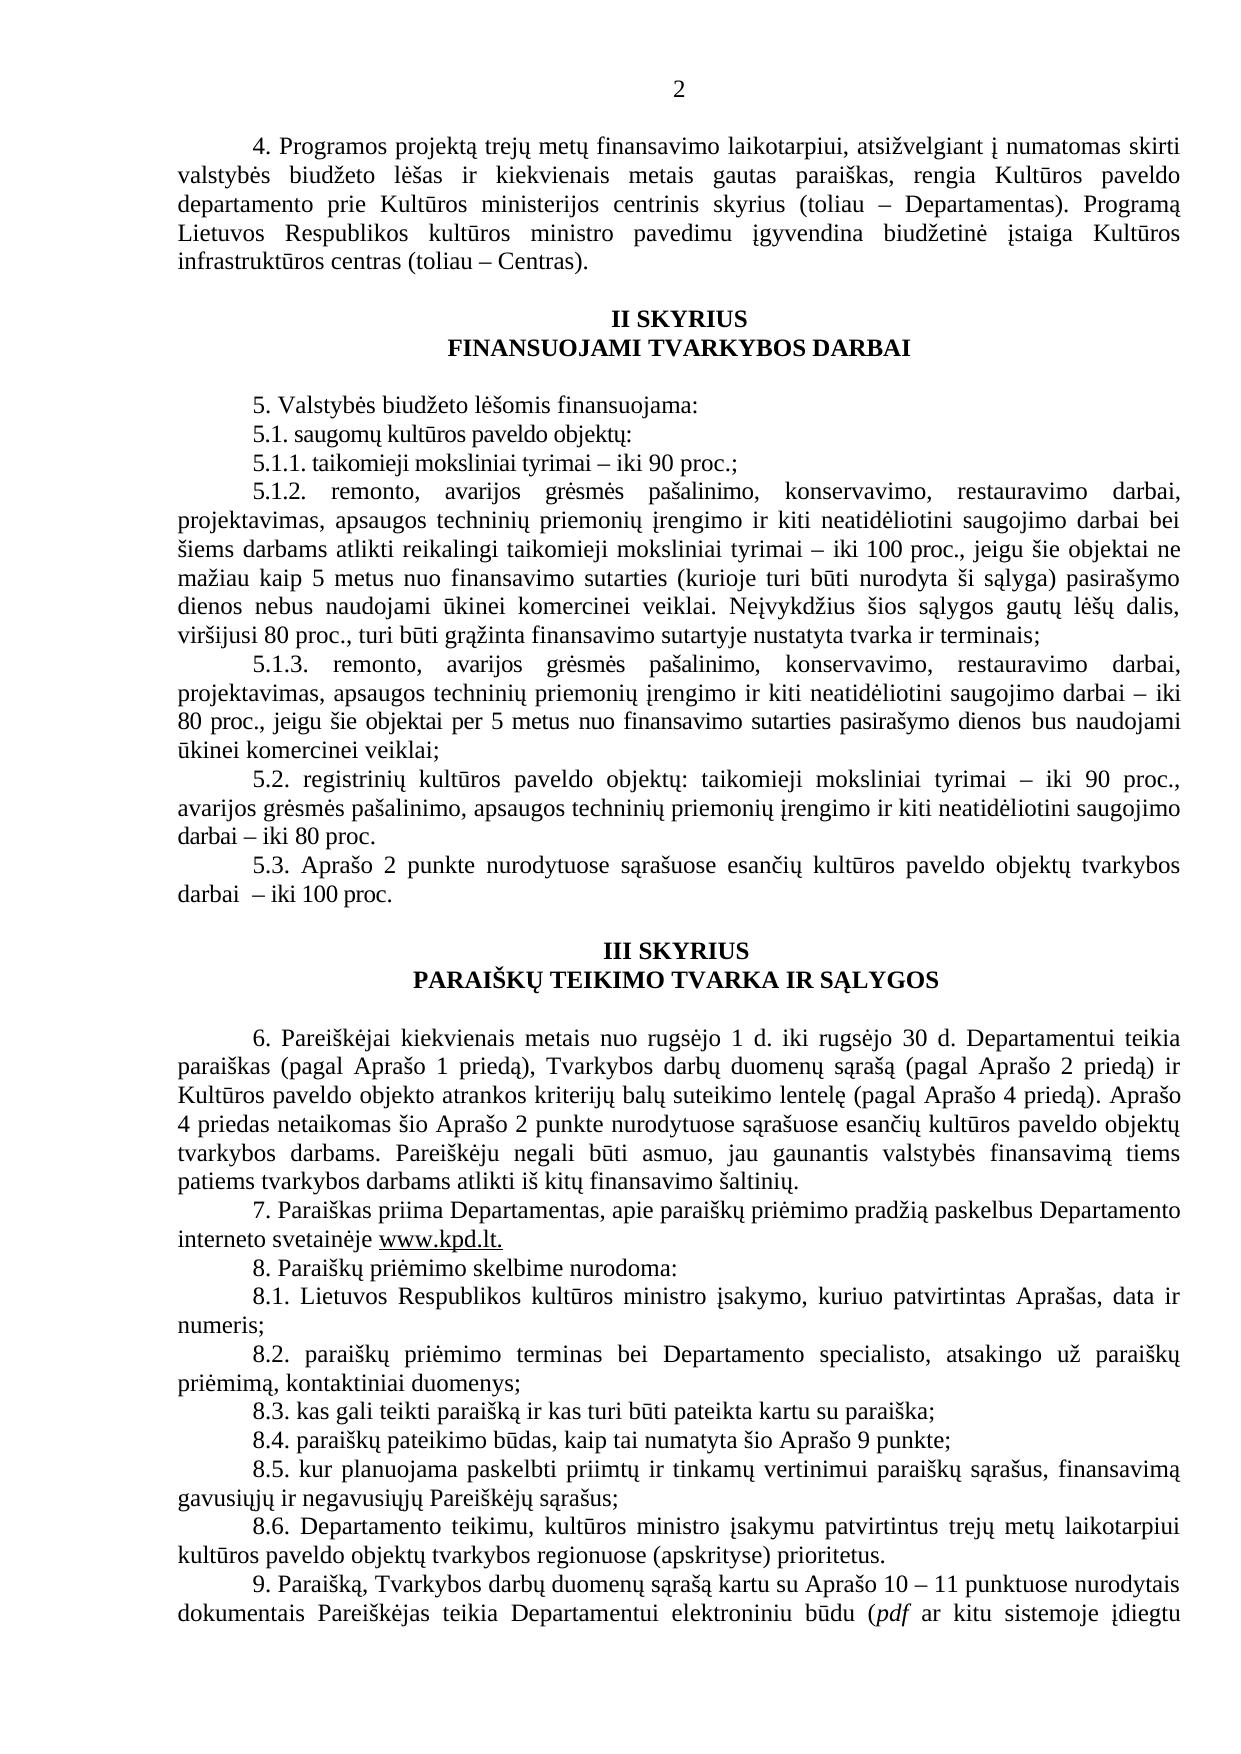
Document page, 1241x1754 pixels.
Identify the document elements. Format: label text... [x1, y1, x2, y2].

text 7. Paraiškas priima Departamentas, apie paraiškų priėmimo pradžią paskelbus Departamento interneto svetainėje www.kpd.lt. [177, 1195, 1181, 1253]
text 8.1. Lietuvos Respublikos kultūros ministro įsakymo, kuriuo patvirtintas Aprašas, data ir numeris; [177, 1281, 1181, 1339]
text 5.1.1. taikomieji moksliniai tyrimai – iki 90 proc.; [177, 448, 1181, 476]
text 8.6. Departamento teikimu, kultūros ministro įsakymu patvirtintus trejų metų laikotarpiui kultūros paveldo objektų tvarkybos regionuose (apskrityse) prioritetus. [177, 1511, 1181, 1569]
text 8.3. kas gali teikti paraišką ir kas turi būti pateikta kartu su paraiška; [177, 1396, 1181, 1425]
text 5.1.2. remonto, avarijos grėsmės pašalinimo, konservavimo, restauravimo darbai, projektavimas, apsaugos techninių priemonių įrengimo ir kiti neatidėliotini saugojimo darbai bei šiems darbams atlikti reikalingi taikomieji moksliniai tyrimai – iki 100 proc., jeigu šie objektai ne mažiau kaip 5 metus nuo finansavimo sutarties (kurioje turi būti nurodyta ši sąlyga) pasirašymo dienos nebus naudojami ūkinei komercinei veiklai. Neįvykdžius šios sąlygos gautų lėšų dalis, viršijusi 80 proc., turi būti grąžinta finansavimo sutartyje nustatyta tvarka ir terminais; [177, 476, 1181, 649]
text 5.3. Aprašo 2 punkte nurodytuose sąrašuose esančių kultūros paveldo objektų tvarkybos darbai – iki 100 proc. [177, 850, 1181, 908]
text 8.4. paraiškų pateikimo būdas, kaip tai numatyta šio Aprašo 9 punkte; [177, 1425, 1181, 1454]
text 6. Pareiškėjai kiekvienais metais nuo rugsėjo 1 d. iki rugsėjo 30 d. Departamentui teikia paraiškas (pagal Aprašo 1 priedą), Tvarkybos darbų duomenų sąrašą (pagal Aprašo 2 priedą) ir Kultūros paveldo objekto atrankos kriterijų balų suteikimo lentelę (pagal Aprašo 4 priedą). Aprašo 4 priedas netaikomas šio Aprašo 2 punkte nurodytuose sąrašuose esančių kultūros paveldo objektų tvarkybos darbams. Pareiškėju negali būti asmuo, jau gaunantis valstybės finansavimą tiems patiems tvarkybos darbams atlikti iš kitų finansavimo šaltinių. [177, 1023, 1181, 1195]
text 4. Programos projektą trejų metų finansavimo laikotarpiui, atsižvelgiant į numatomas skirti valstybės biudžeto lėšas ir kiekvienais metais gautas paraiškas, rengia Kultūros paveldo departamento prie Kultūros ministerijos centrinis skyrius (toliau – Departamentas). Programą Lietuvos Respublikos kultūros ministro pavedimu įgyvendina biudžetinė įstaiga Kultūros infrastruktūros centras (toliau – Centras). [177, 131, 1181, 275]
text PARAIŠKŲ TEIKIMO TVARKA IR SĄLYGOS [177, 965, 1181, 994]
text III SKYRIUS [177, 936, 1181, 965]
text II SKYRIUS [177, 304, 1181, 333]
text 5.1. saugomų kultūros paveldo objektų: [177, 419, 1181, 448]
text 8.2. paraiškų priėmimo terminas bei Departamento specialisto, atsakingo už paraiškų priėmimą, kontaktiniai duomenys; [177, 1339, 1181, 1396]
text 5.1.3. remonto, avarijos grėsmės pašalinimo, konservavimo, restauravimo darbai, projektavimas, apsaugos techninių priemonių įrengimo ir kiti neatidėliotini saugojimo darbai – iki 80 proc., jeigu šie objektai per 5 metus nuo finansavimo sutarties pasirašymo dienos bus naudojami ūkinei komercinei veiklai; [177, 649, 1181, 764]
text 5.2. registrinių kultūros paveldo objektų: taikomieji moksliniai tyrimai – iki 90 proc., avarijos grėsmės pašalinimo, apsaugos techninių priemonių įrengimo ir kiti neatidėliotini saugojimo darbai – iki 80 proc. [177, 764, 1181, 850]
text FINANSUOJAMI TVARKYBOS DARBAI [177, 333, 1181, 361]
text 8.5. kur planuojama paskelbti priimtų ir tinkamų vertinimui paraiškų sąrašus, finansavimą gavusiųjų ir negavusiųjų Pareiškėjų sąrašus; [177, 1454, 1181, 1511]
text 8. Paraiškų priėmimo skelbime nurodoma: [177, 1253, 1181, 1281]
text 9. Paraišką, Tvarkybos darbų duomenų sąrašą kartu su Aprašo 10 – 11 punktuose nurodytais dokumentais Pareiškėjas teikia Departamentui elektroniniu būdu (pdf ar kitu sistemoje įdiegtu [177, 1569, 1181, 1626]
text 5. Valstybės biudžeto lėšomis finansuojama: [177, 390, 1181, 419]
